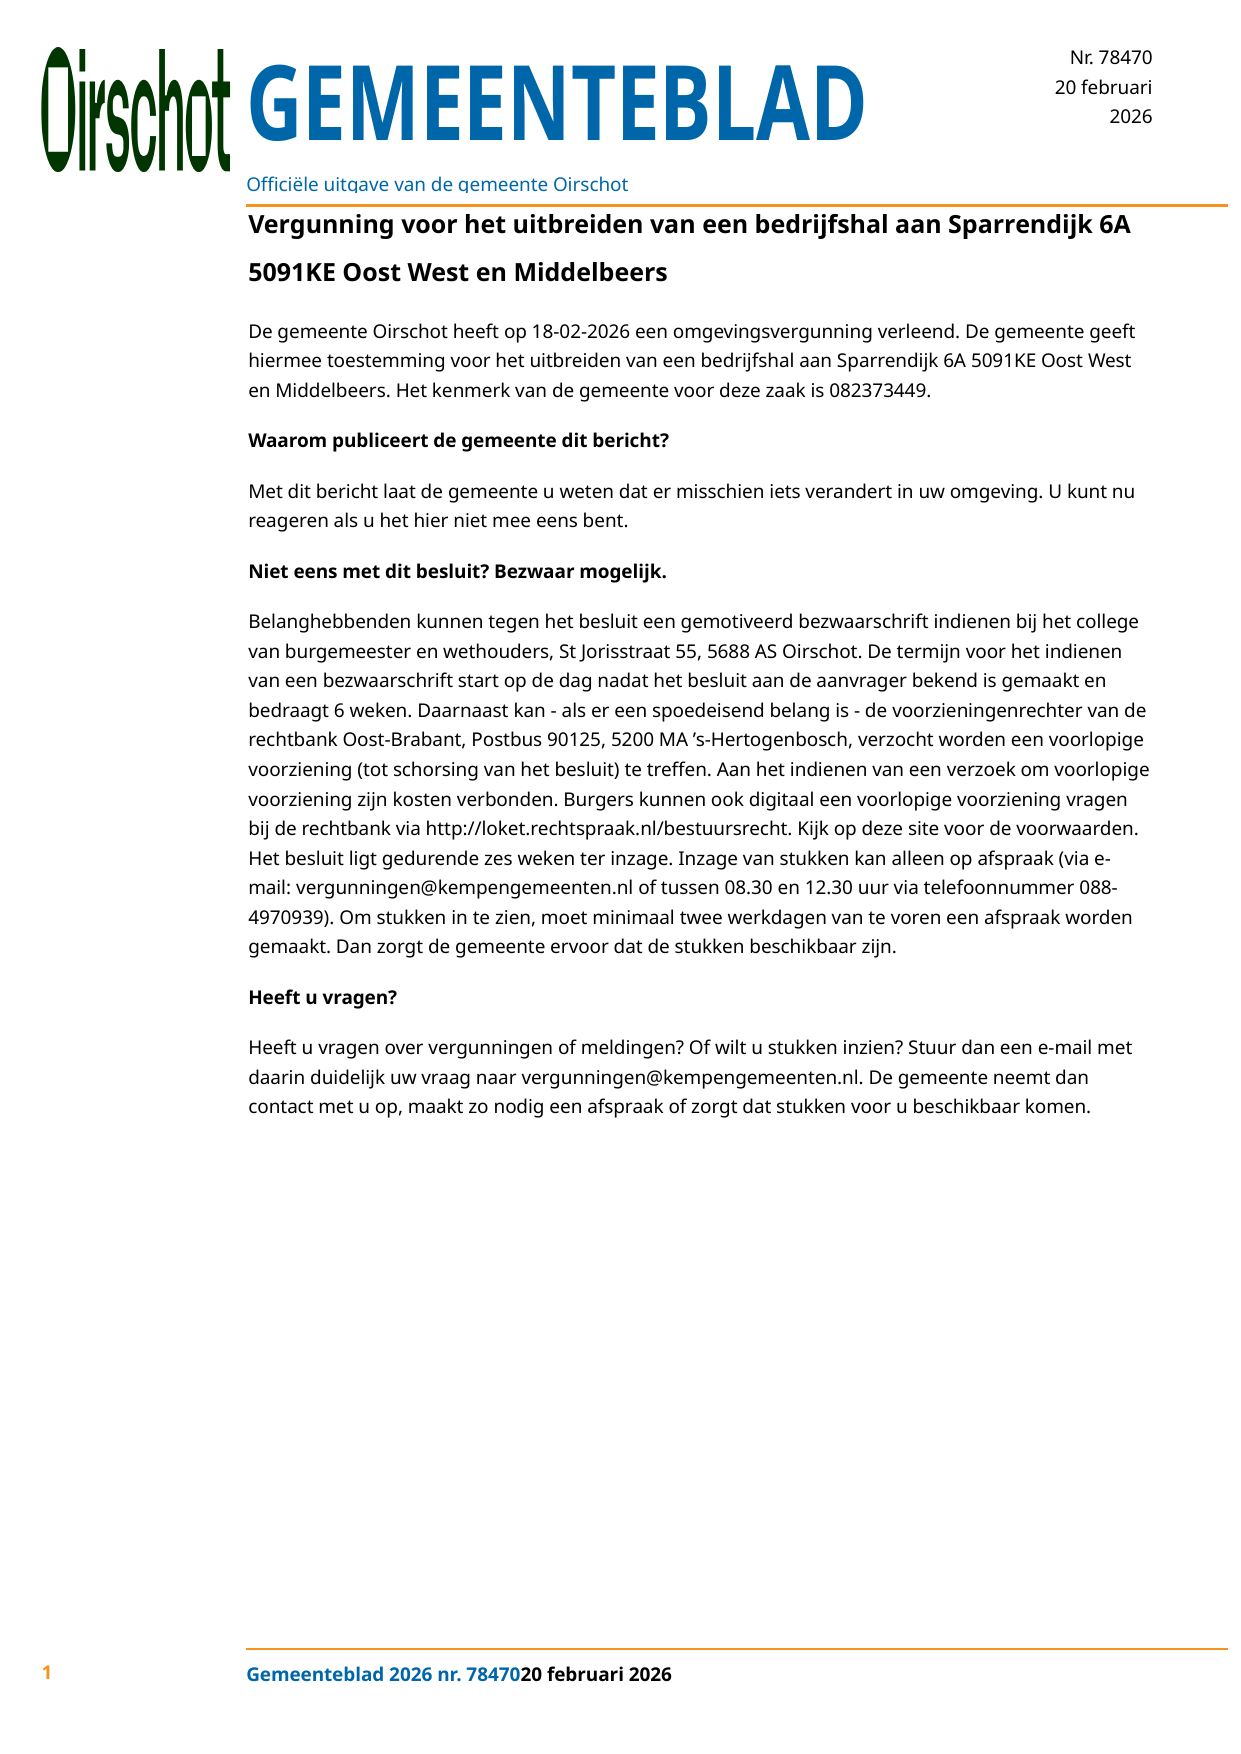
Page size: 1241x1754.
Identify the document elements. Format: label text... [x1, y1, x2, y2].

text De gemeente Oirschot heeft op 18-02-2026 een omgevingsvergunning verleend. De gemeente geeft hiermee toestemming voor het uitbreiden van een bedrijfshal aan Sparrendijk 6A 5091KE Oost West en Middelbeers. Het kenmerk van de gemeente voor deze zaak is 082373449. [248, 318, 1152, 403]
picture [41, 47, 231, 172]
text Vergunning voor het uitbreiden van een bedrijfshal aan Sparrendijk 6A 5091KE Oost West en Middelbeers [248, 207, 1152, 288]
text Heeft u vragen over vergunningen of meldingen? Of wilt u stukken inzien? Stuur dan een e-mail met daarin duidelijk uw vraag naar vergunningen@kempengemeenten.nl. De gemeente neemt dan contact met u op, maakt zo nodig een afspraak of zorgt dat stukken voor u beschikbaar komen. [248, 1034, 1152, 1119]
text Niet eens met dit besluit? Bezwaar mogelijk. [248, 558, 1152, 584]
text Belanghebbenden kunnen tegen het besluit een gemotiveerd bezwaarschrift indienen bij het college van burgemeester en wethouders, St Jorisstraat 55, 5688 AS Oirschot. De termijn voor het indienen van een bezwaarschrift start op de dag nadat het besluit aan de aanvrager bekend is gemaakt en bedraagt 6 weken. Daarnaast kan - als er een spoedeisend belang is - de voorzieningenrechter van de rechtbank Oost-Brabant, Postbus 90125, 5200 MA ’s-Hertogenbosch, verzocht worden een voorlopige voorziening (tot schorsing van het besluit) te treffen. Aan het indienen van een verzoek om voorlopige voorziening zijn kosten verbonden. Burgers kunnen ook digitaal een voorlopige voorziening vragen bij de rechtbank via http://loket.rechtspraak.nl/bestuursrecht. Kijk op deze site voor de voorwaarden. Het besluit ligt gedurende zes weken ter inzage. Inzage van stukken kan alleen op afspraak (via e-mail: vergunningen@kempengemeenten.nl of tussen 08.30 en 12.30 uur via telefoonnummer 088-4970939). Om stukken in te zien, moet minimaal twee werkdagen van te voren een afspraak worden gemaakt. Dan zorgt de gemeente ervoor dat de stukken beschikbaar zijn. [248, 608, 1152, 959]
text Heeft u vragen? [248, 984, 1152, 1010]
text Met dit bericht laat de gemeente u weten dat er misschien iets verandert in uw omgeving. U kunt nu reageren als u het hier niet mee eens bent. [248, 478, 1152, 533]
text Waarom publiceert de gemeente dit bericht? [248, 427, 1152, 453]
